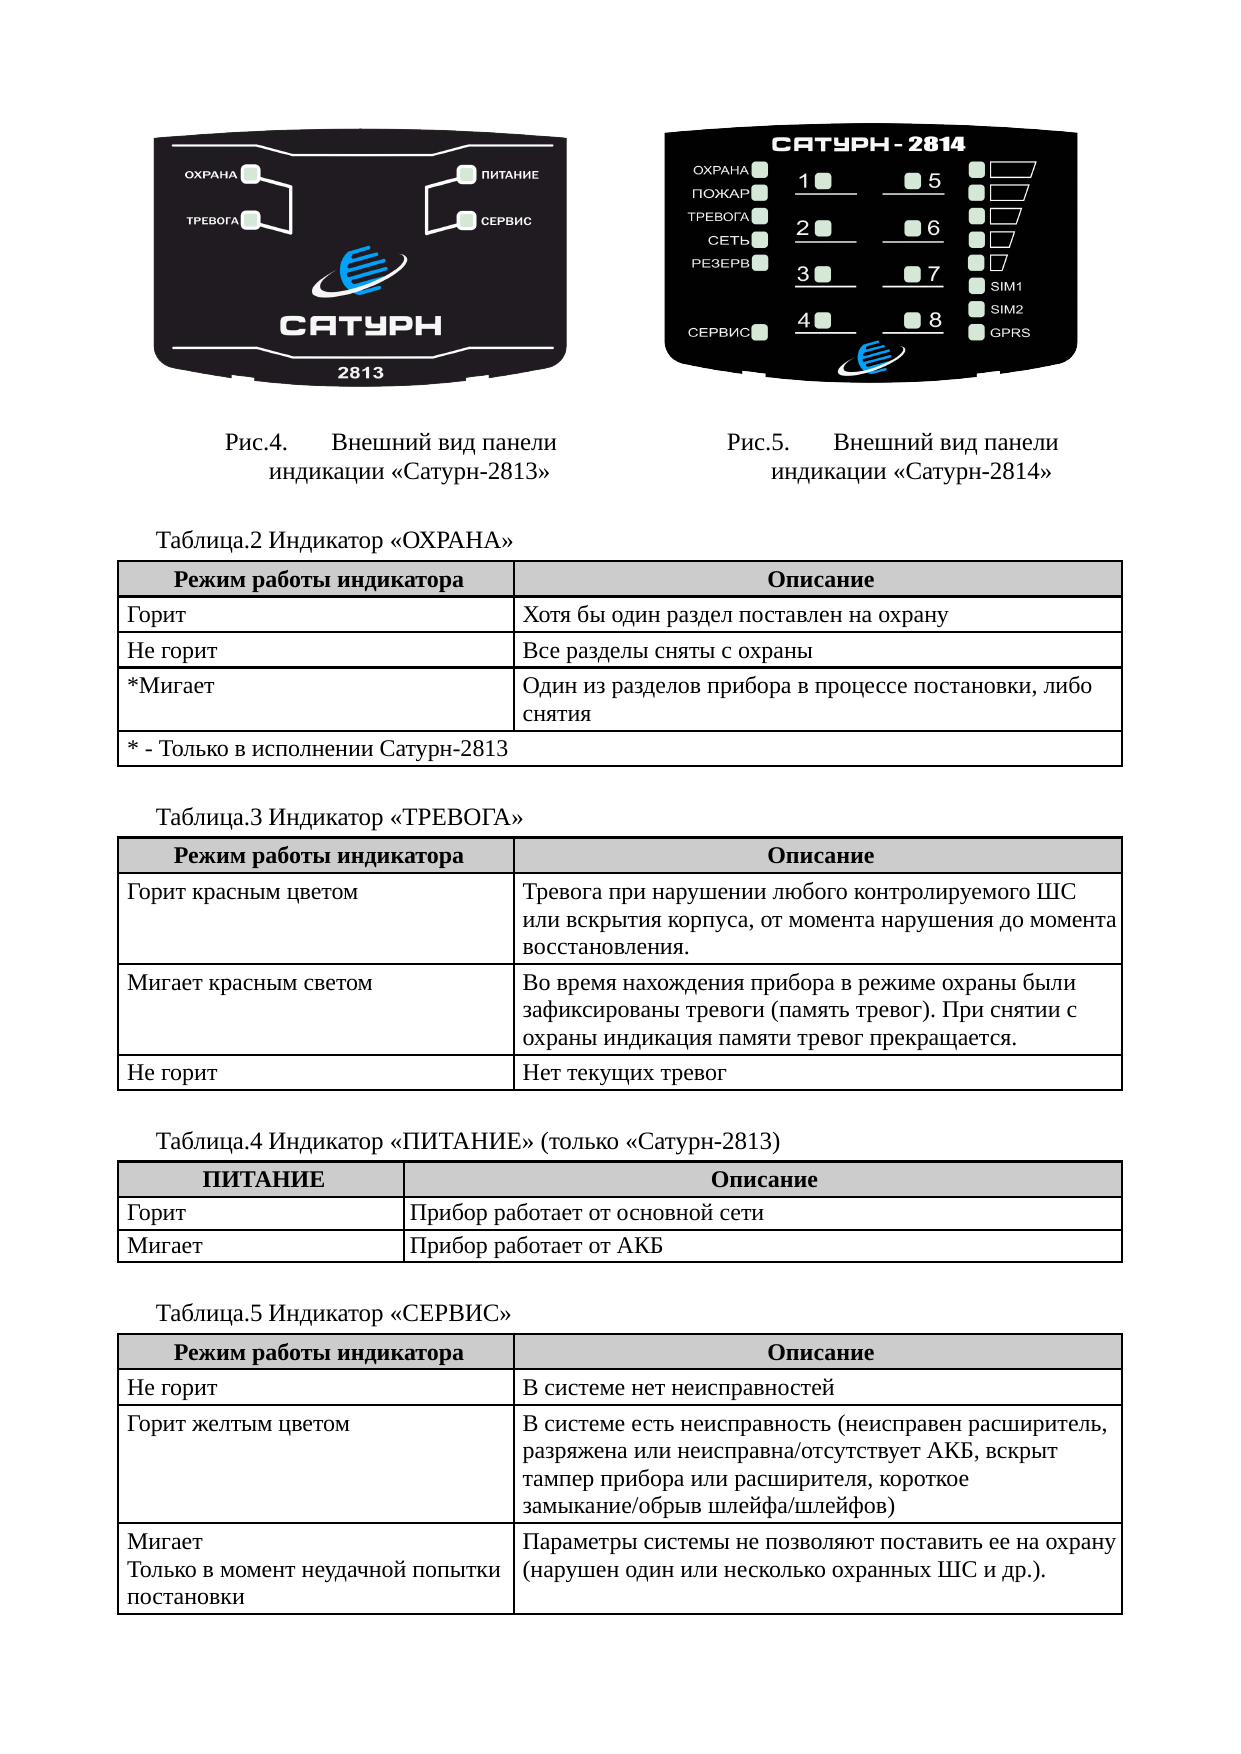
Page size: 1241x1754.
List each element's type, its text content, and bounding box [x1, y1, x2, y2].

table_cell Мигает красным светом [119, 965, 513, 1053]
picture [153, 128, 567, 387]
list Индикатор «ТРЕВОГА» [156, 802, 1122, 831]
table_header [620, 118, 1122, 382]
table_header Режим работы индикатора [119, 562, 513, 595]
list Индикатор «ОХРАНА» [156, 525, 1122, 554]
table_header Описание [515, 1335, 1121, 1368]
table_cell Мигает [119, 1231, 403, 1261]
table_cell Все разделы сняты с охраны [515, 633, 1121, 666]
table_cell Нет текущих тревог [515, 1056, 1121, 1089]
table_cell Не горит [119, 1370, 513, 1404]
list Индикатор «ПИТАНИЕ» (только «Сатурн-2813) [156, 1126, 1122, 1154]
table_cell Прибор работает от АКБ [405, 1231, 1121, 1261]
table_cell *Мигает [119, 669, 513, 729]
table_cell Горит [119, 1198, 403, 1228]
table_header Описание [515, 562, 1121, 595]
table_cell Прибор работает от основной сети [405, 1198, 1121, 1228]
picture [664, 123, 1078, 383]
table_cell Внешний вид панели индикации «Сатурн-2814» [620, 421, 1122, 490]
table_header [118, 118, 620, 421]
table_cell Хотя бы один раздел поставлен на охрану [515, 598, 1121, 631]
table_cell В системе есть неисправность (неисправен расширитель, разряжена или неисправна/отсутствует АКБ, вскрыт тампер прибора или расширителя, короткое замыкание/обрыв шлейфа/шлейфов) [515, 1406, 1121, 1522]
table_header Описание [405, 1163, 1121, 1196]
table_cell Горит [119, 598, 513, 631]
table_cell Не горит [119, 633, 513, 666]
table_cell * - Только в исполнении Сатурн-2813 [119, 732, 1121, 765]
table_cell Один из разделов прибора в процессе постановки, либо снятия [515, 669, 1121, 729]
table_header Режим работы индикатора [119, 1335, 513, 1368]
table_cell Внешний вид панели индикации «Сатурн-2813» [118, 421, 620, 490]
table_cell Горит желтым цветом [119, 1406, 513, 1522]
table_cell Горит красным цветом [119, 874, 513, 963]
table_header ПИТАНИЕ [119, 1163, 403, 1196]
list Индикатор «СЕРВИС» [156, 1298, 1122, 1327]
table_cell В системе нет неисправностей [515, 1370, 1121, 1404]
table_cell Параметры системы не позволяют поставить ее на охрану (нарушен один или несколько охранных ШС и др.). [515, 1524, 1121, 1613]
table_header [620, 383, 1122, 421]
table_header Режим работы индикатора [119, 839, 513, 872]
table_cell Не горит [119, 1056, 513, 1089]
table_cell Мигает Только в момент неудачной попытки постановки [119, 1524, 513, 1613]
table_header Описание [515, 839, 1121, 872]
table_cell Во время нахождения прибора в режиме охраны были зафиксированы тревоги (память тревог). При снятии с охраны индикация памяти тревог прекращается. [515, 965, 1121, 1053]
table_cell Тревога при нарушении любого контролируемого ШС или вскрытия корпуса, от момента нарушения до момента восстановления. [515, 874, 1121, 963]
